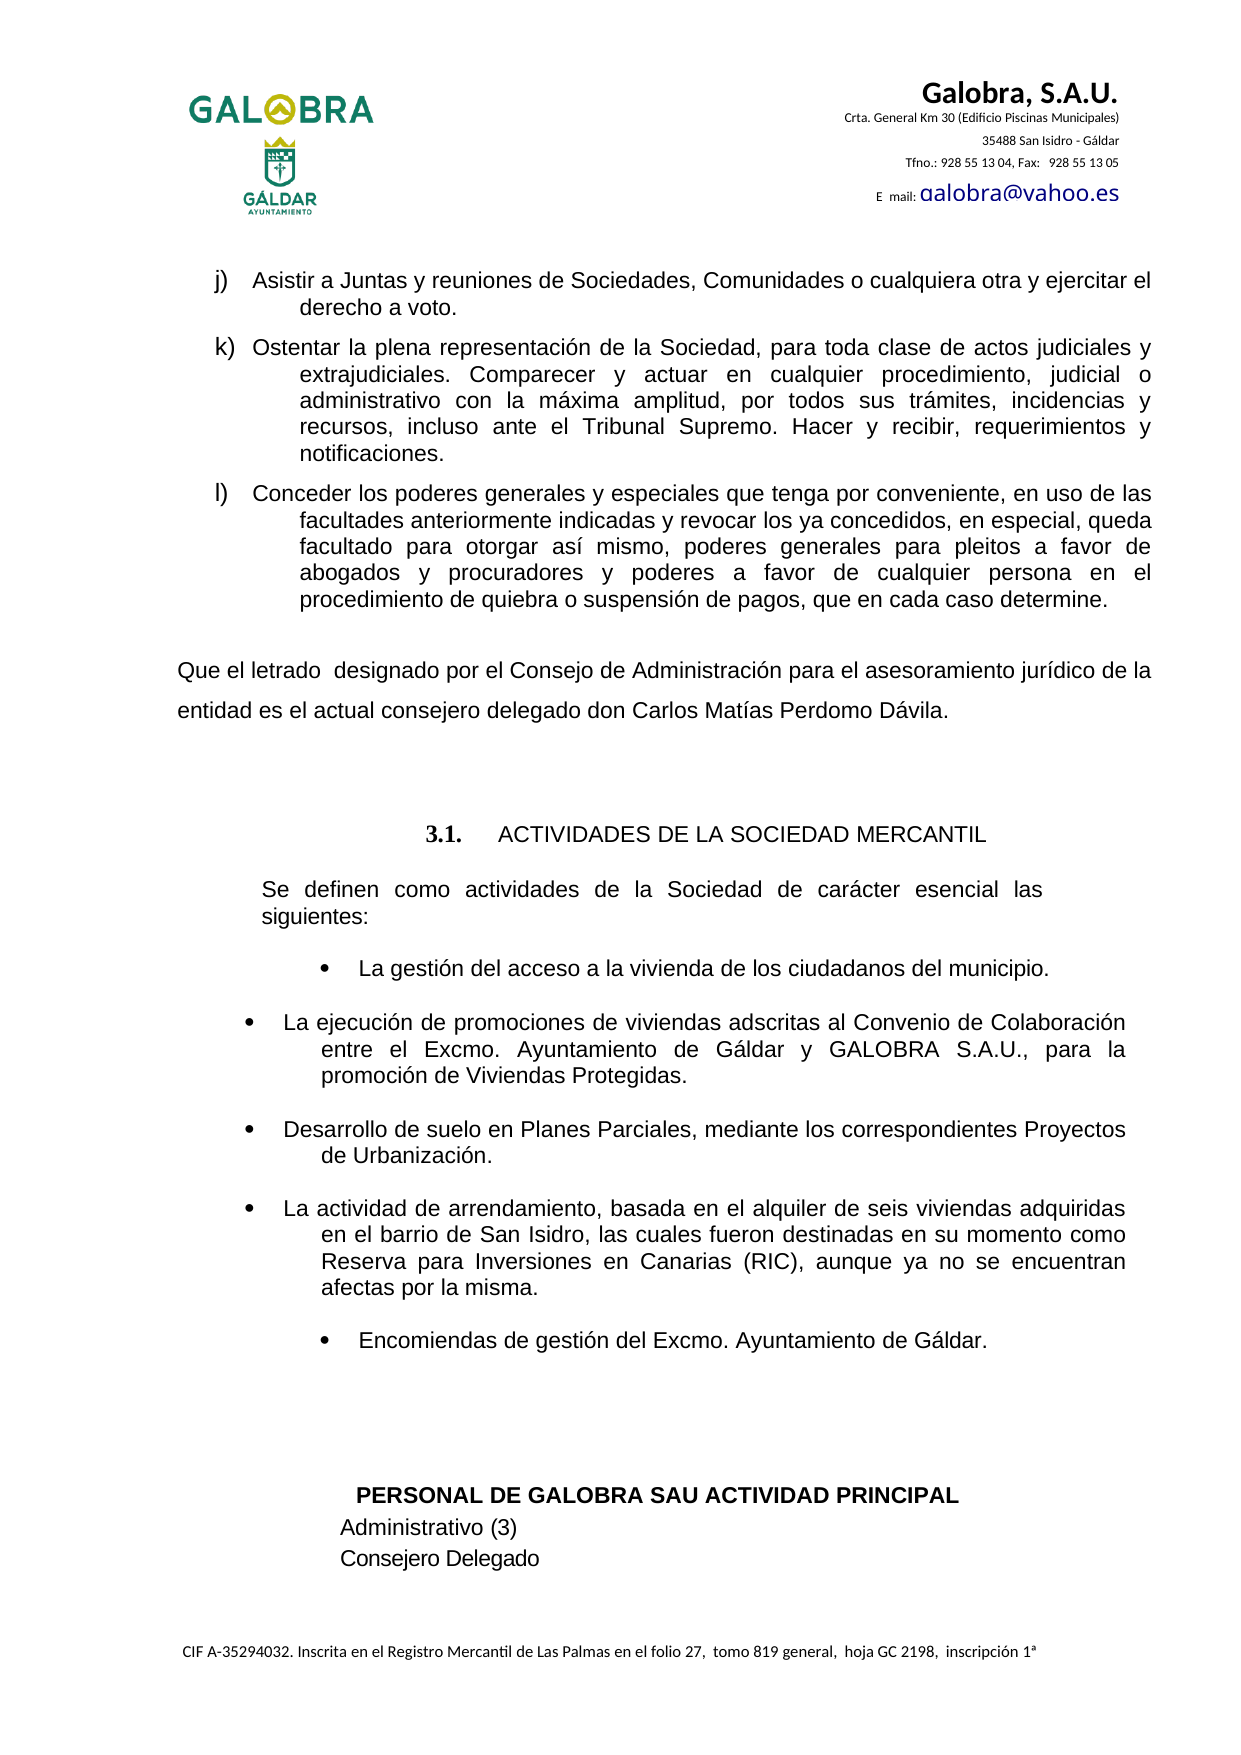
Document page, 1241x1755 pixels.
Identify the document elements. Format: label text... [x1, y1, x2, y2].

list Asistir a Juntas y reuniones de Sociedades, Comunidades o cualquiera otra y ejercitar el derecho a voto. [214, 265, 1152, 320]
list La gestión del acceso a la vivienda de los ciudadanos del municipio. [321, 955, 1152, 982]
list Desarrollo de suelo en Planes Parciales, mediante los correspondientes Proyectos de Urbanización. [245, 1116, 1127, 1169]
text Se definen como actividades de la Sociedad de carácter esencial las siguientes: [261, 876, 1152, 929]
list Ostentar la plena representación de la Sociedad, para toda clase de actos judiciales y extrajudiciales. Comparecer y actuar en cualquier procedimiento, judicial o administrativo con la máxima amplitud, por todos sus trámites, incidencias y recursos, incluso ante el Tribunal Supremo. Hacer y recibir, requerimientos y notificaciones. [214, 332, 1152, 466]
text Administrativo (3) [340, 1514, 1152, 1540]
list ACTIVIDADES DE LA SOCIEDAD MERCANTIL [425, 819, 1152, 848]
list Conceder los poderes generales y especiales que tenga por conveniente, en uso de las facultades anteriormente indicadas y revocar los ya concedidos, en especial, queda facultado para otorgar así mismo, poderes generales para pleitos a favor de abogados y procuradores y poderes a favor de cualquier persona en el procedimiento de quiebra o suspensión de pagos, que en cada caso determine. [214, 478, 1152, 612]
list La ejecución de promociones de viviendas adscritas al Convenio de Colaboración entre el Excmo. Ayuntamiento de Gáldar y GALOBRA S.A.U., para la promoción de Viviendas Protegidas. [245, 1009, 1126, 1088]
text Que el letrado designado por el Consejo de Administración para el asesoramiento jurídico de la entidad es el actual consejero delegado don Carlos Matías Perdomo Dávila. [177, 657, 1152, 723]
subtitle PERSONAL DE GALOBRA SAU ACTIVIDAD PRINCIPAL [177, 1450, 1010, 1509]
text Consejero Delegado [340, 1545, 1152, 1571]
list La actividad de arrendamiento, basada en el alquiler de seis viviendas adquiridas en el barrio de San Isidro, las cuales fueron destinadas en su momento como Reserva para Inversiones en Canarias (RIC), aunque ya no se encuentran afectas por la misma. [245, 1195, 1126, 1301]
list Encomiendas de gestión del Excmo. Ayuntamiento de Gáldar. [321, 1327, 1152, 1353]
